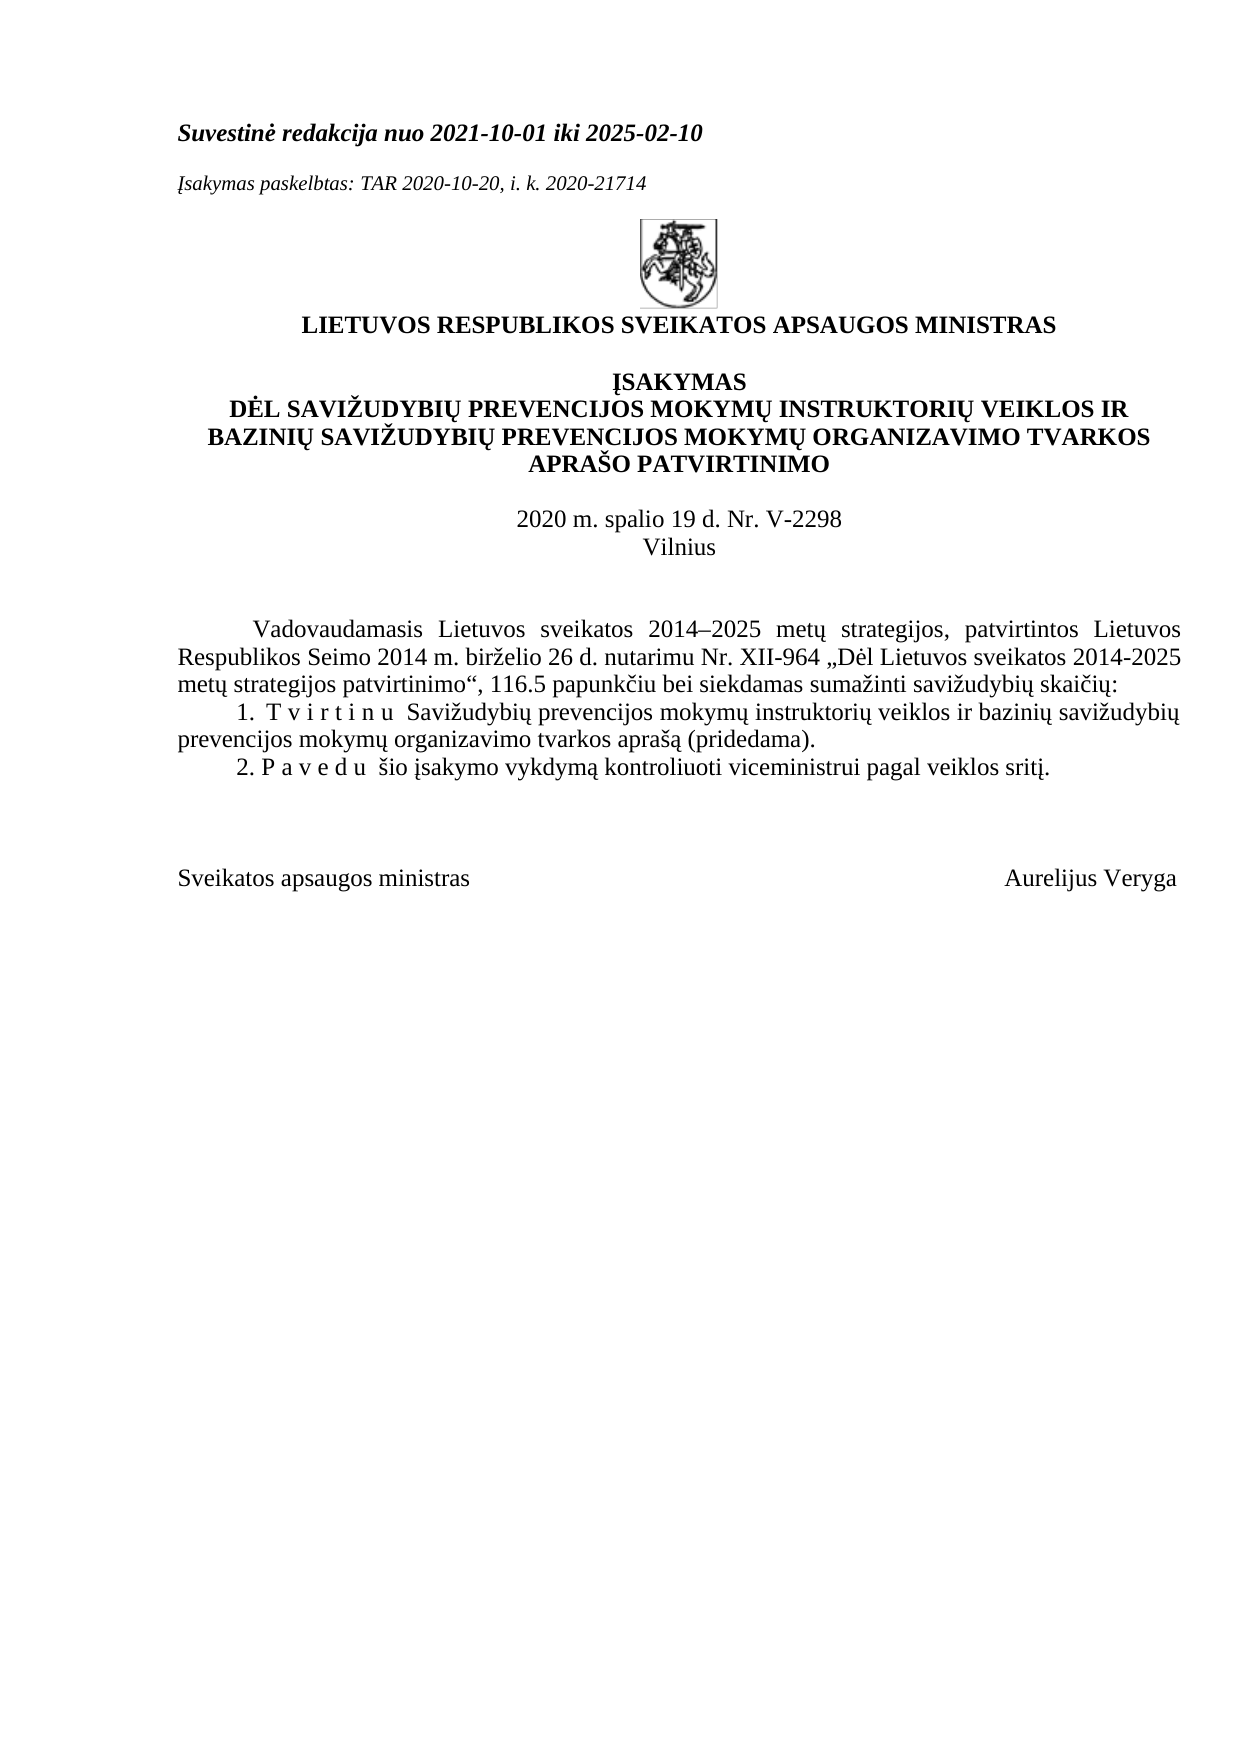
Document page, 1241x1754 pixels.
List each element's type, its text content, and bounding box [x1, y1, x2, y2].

text 2020 m. spalio 19 d. Nr. V-2298 [177, 506, 1181, 533]
text LIETUVOS RESPUBLIKOS SVEIKATOS APSAUGOS MINISTRAS [177, 310, 1181, 338]
text 1. T v i r t i n u Savižudybių prevencijos mokymų instruktorių veiklos ir bazinių savižudybių prevencijos mokymų organizavimo tvarkos aprašą (pridedama). [177, 698, 1181, 753]
text ĮSAKYMAS [177, 367, 1181, 396]
text Įsakymas paskelbtas: TAR 2020-10-20, i. k. 2020-21714 [177, 171, 1181, 195]
text Vadovaudamasis Lietuvos sveikatos 2014–2025 metų strategijos, patvirtintos Lietuvos Respublikos Seimo 2014 m. birželio 26 d. nutarimu Nr. XII-964 „Dėl Lietuvos sveikatos 2014‑2025 metų strategijos patvirtinimo“, 116.5 papunkčiu bei siekdamas sumažinti savižudybių skaičių: [177, 616, 1181, 698]
text Vilnius [177, 533, 1181, 561]
text DĖL SAVIŽUDYBIŲ PREVENCIJOS MOKYMŲ INSTRUKTORIŲ VEIKLOS IR BAZINIŲ SAVIŽUDYBIŲ PREVENCIJOS MOKYMŲ ORGANIZAVIMO TVARKOS APRAŠO PATVIRTINIMO [177, 396, 1181, 478]
text Suvestinė redakcija nuo 2021-10-01 iki 2025-02-10 [177, 118, 1181, 147]
text Sveikatos apsaugos ministras Aurelijus Veryga [177, 863, 1181, 892]
text 2. P a v e d u šio įsakymo vykdymą kontroliuoti viceministrui pagal veiklos sritį. [177, 753, 1181, 781]
